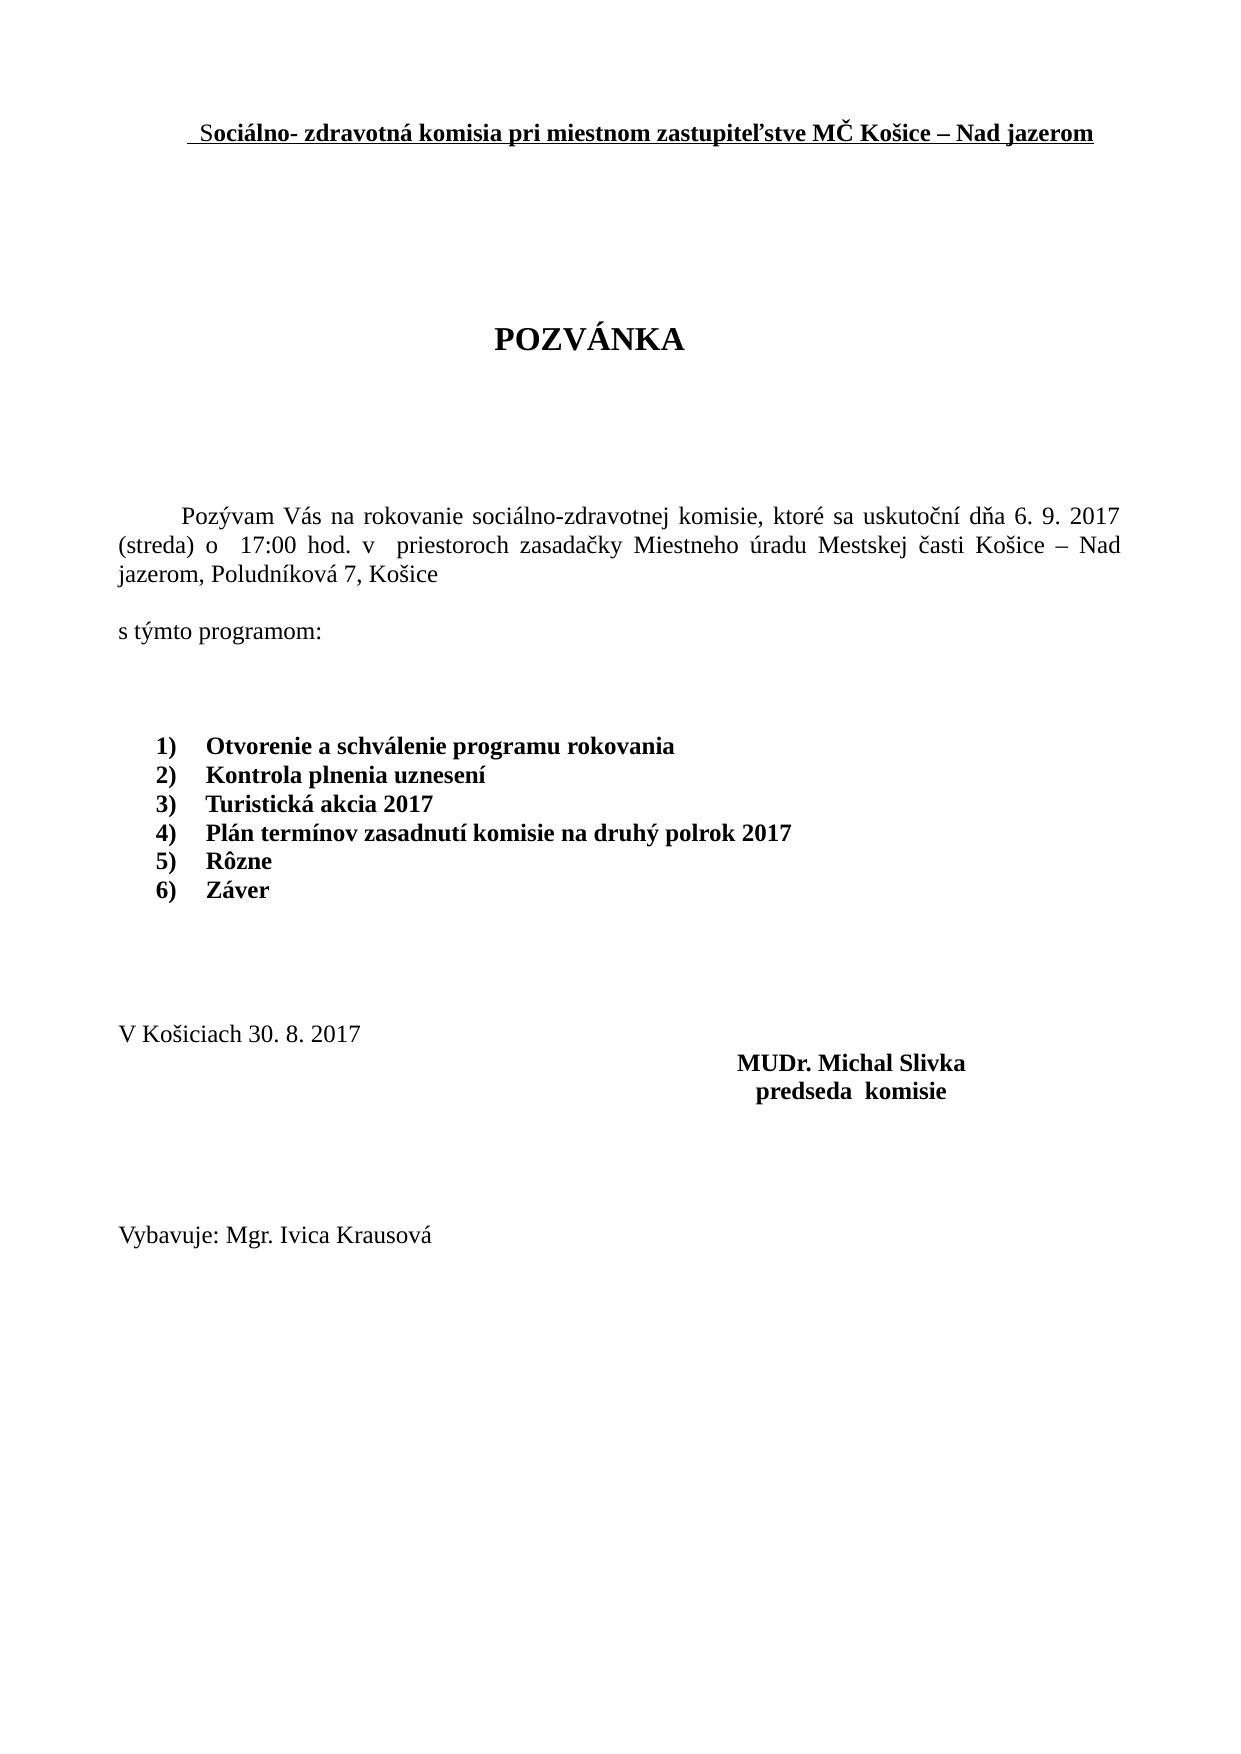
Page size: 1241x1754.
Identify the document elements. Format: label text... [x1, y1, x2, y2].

list Turistická akcia 2017 [156, 789, 1122, 818]
text Sociálno- zdravotná komisia pri miestnom zastupiteľstve MČ Košice – Nad jazerom [118, 118, 1122, 147]
list Otvorenie a schválenie programu rokovania [156, 731, 1122, 760]
list Plán termínov zasadnutí komisie na druhý polrok 2017 [156, 818, 1122, 846]
text V Košiciach 30. 8. 2017 [118, 1019, 1122, 1048]
list Záver [156, 875, 1122, 904]
list Kontrola plnenia uznesení [156, 760, 1122, 789]
text POZVÁNKA [118, 319, 1122, 358]
text Vybavuje: Mgr. Ivica Krausová [118, 1220, 1122, 1249]
text predseda komisie [118, 1076, 1122, 1105]
text Pozývam Vás na rokovanie sociálno-zdravotnej komisie, ktoré sa uskutoční dňa 6. 9. 2017 (streda) o 17:00 hod. v priestoroch zasadačky Miestneho úradu Mestskej časti Košice – Nad jazerom, Poludníková 7, Košice [118, 501, 1122, 588]
list Rôzne [156, 846, 1122, 875]
text s týmto programom: [118, 616, 1122, 645]
text MUDr. Michal Slivka [118, 1048, 1122, 1076]
